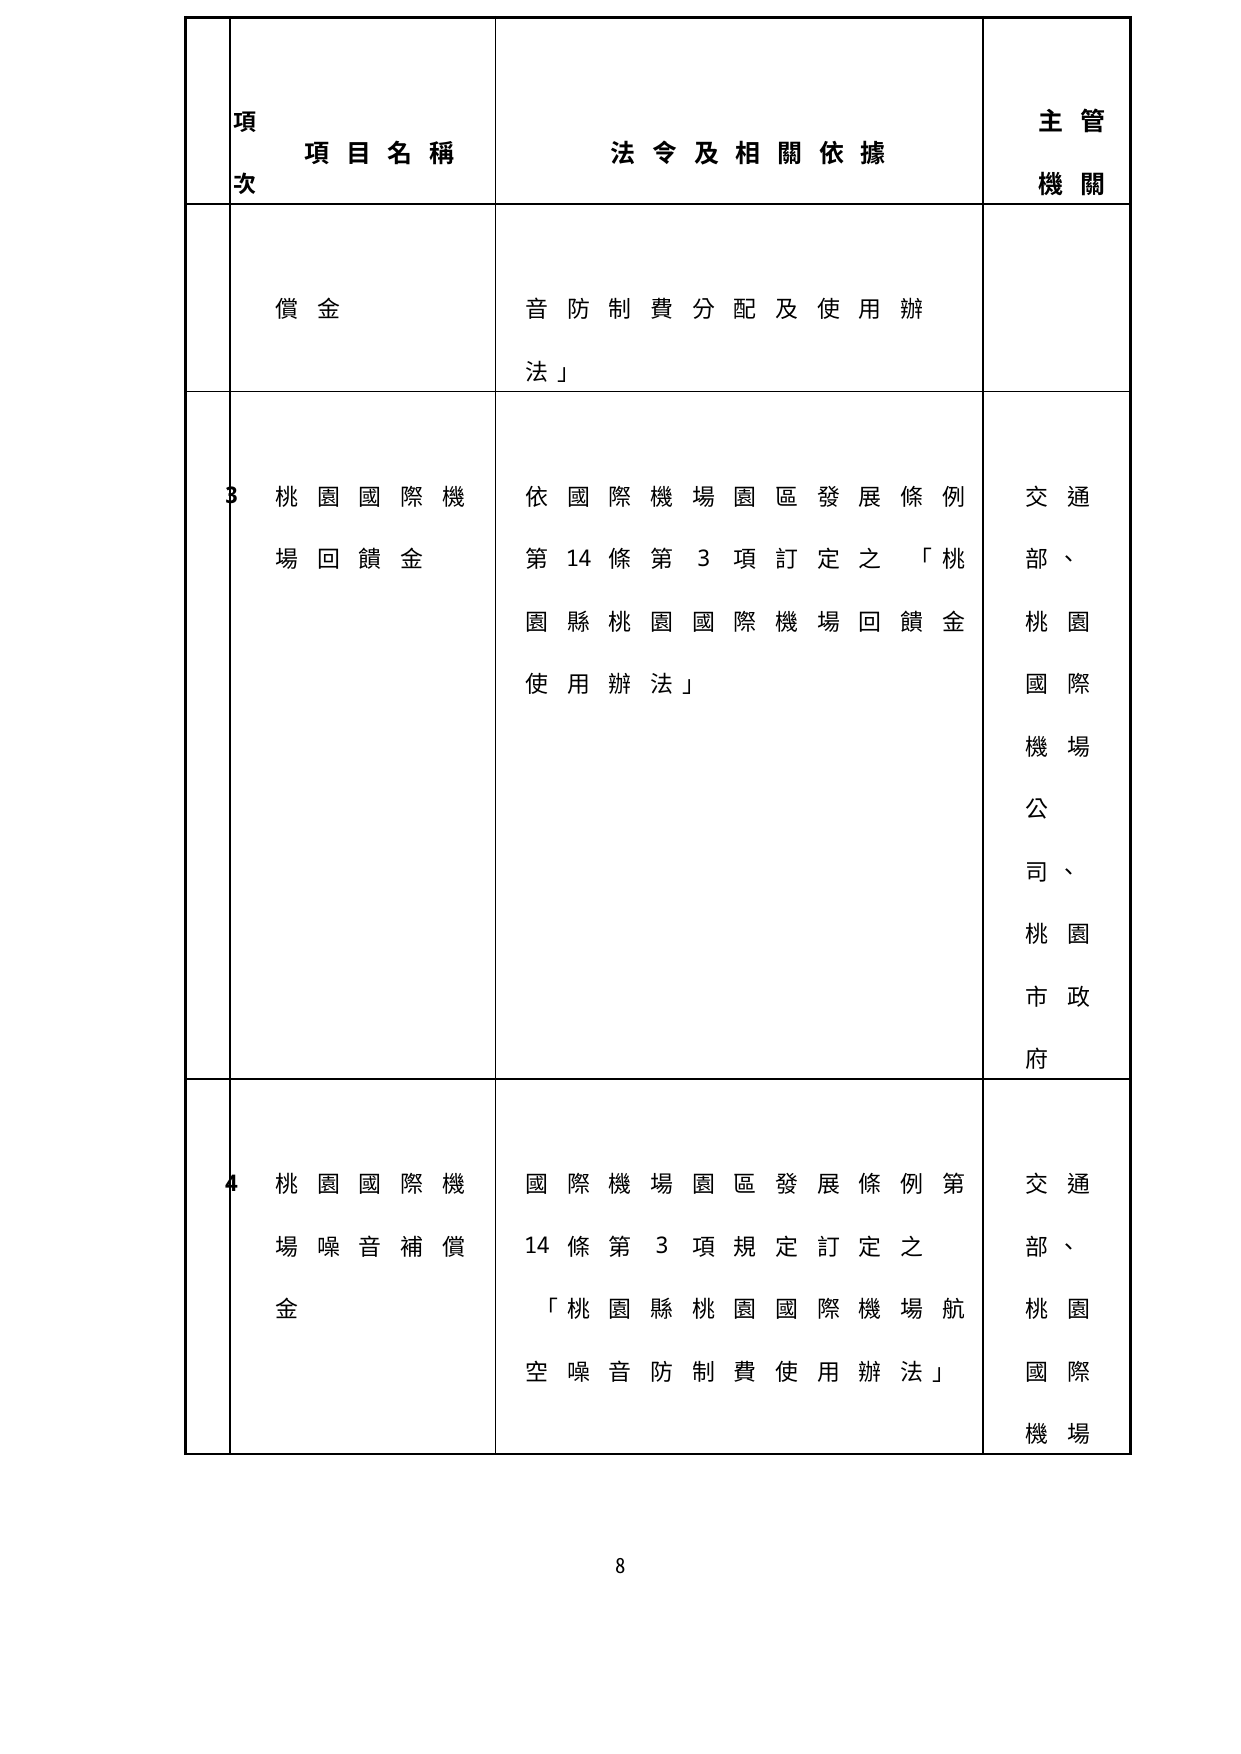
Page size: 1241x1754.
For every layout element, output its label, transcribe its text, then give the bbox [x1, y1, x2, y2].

table_header 法令及相關依據 [496, 19, 982, 203]
table_cell 交通部、桃園國際機場 [984, 1080, 1129, 1453]
table_cell 4 [187, 1080, 229, 1453]
table_cell 2 [187, 205, 229, 391]
table_header 主管機關 [984, 19, 1129, 203]
table_cell [984, 205, 1129, 391]
table_header 項次 [187, 19, 229, 203]
table_cell 依國際機場園區發展條例第14條第3項訂定之「桃園縣桃園國際機場回饋金使用辦法」 [496, 392, 982, 1078]
table_cell 民用航空局機場噪音補償金 [231, 205, 495, 391]
table_cell 國際機場園區發展條例第14條第3項規定訂定之「桃園縣桃園國際機場航空噪音防制費使用辦法」 [496, 1080, 982, 1453]
table_cell 音防制費分配及使用辦法」 [496, 205, 982, 391]
table_cell 3 [187, 392, 229, 1078]
table_cell 桃園國際機場回饋金 [231, 392, 495, 1078]
table_cell 交通部、桃園國際機場公司、桃園市政府 [984, 392, 1129, 1078]
table_cell 桃園國際機場噪音補償金 [231, 1080, 495, 1453]
table_header 項目名稱 [231, 19, 495, 203]
